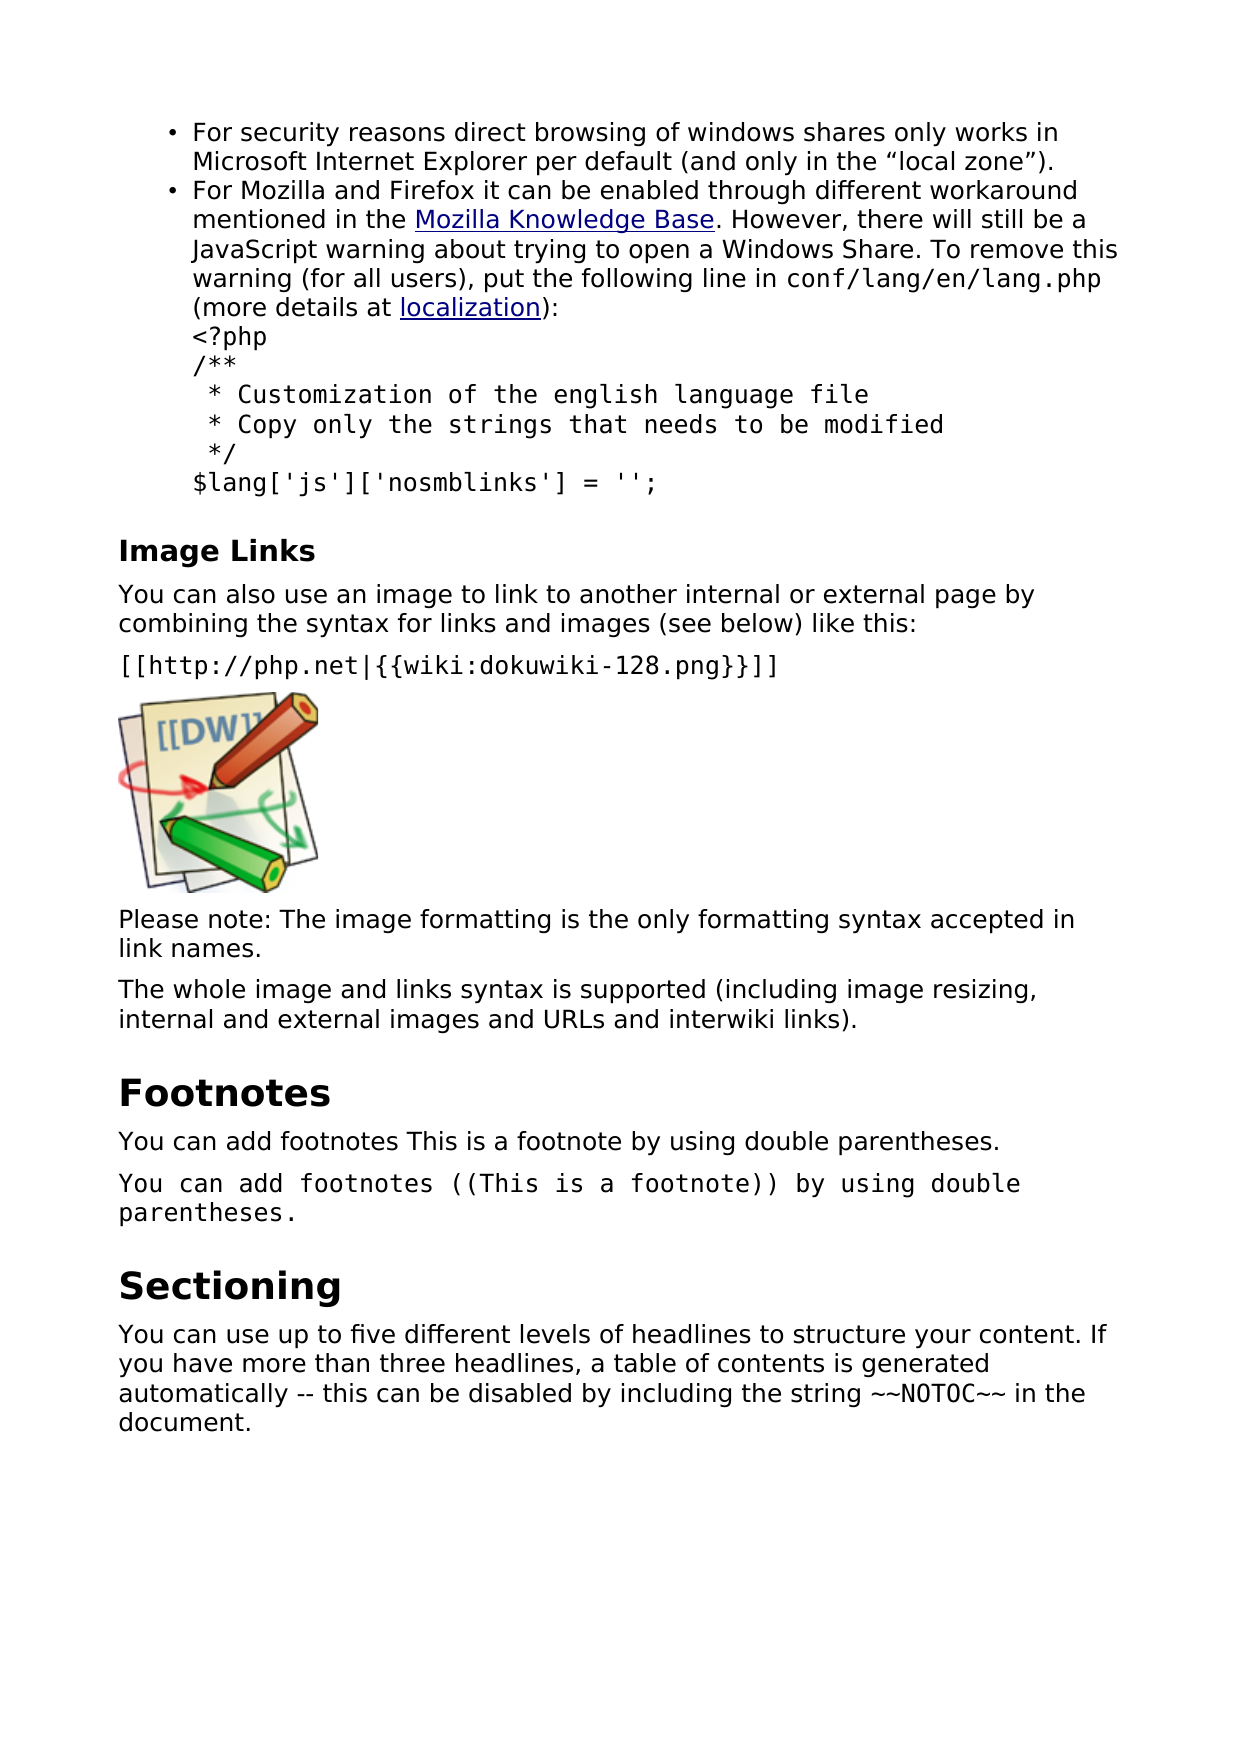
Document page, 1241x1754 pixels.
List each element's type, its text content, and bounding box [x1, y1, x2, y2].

text The whole image and links syntax is supported (including image resizing, internal and external images and URLs and interwiki links). [118, 976, 1122, 1034]
subtitle Sectioning [118, 1264, 1122, 1308]
text Please note: The image formatting is the only formatting syntax accepted in link names. [118, 905, 1122, 963]
text You can use up to five different levels of headlines to structure your content. If you have more than three headlines, a table of contents is generated automatically -- this can be disabled by including the string ~~NOTOC~~ in the document. [118, 1321, 1122, 1437]
picture [118, 692, 319, 893]
subtitle Image Links [118, 534, 1122, 568]
list For Mozilla and Firefox it can be enabled through different workaround mentioned in the Mozilla Knowledge Base. However, there will still be a JavaScript warning about trying to open a Windows Share. To remove this warning (for all users), put the following line in conf/lang/en/lang.php (more details at localization): [177, 176, 1122, 322]
text [[http://php.net|{{wiki:dokuwiki-128.png}}]] [118, 651, 1122, 681]
list For security reasons direct browsing of windows shares only works in Microsoft Internet Explorer per default (and only in the “local zone”). [177, 118, 1122, 176]
text You can also use an image to link to another internal or external page by combining the syntax for links and images (see below) like this: [118, 581, 1122, 639]
subtitle Footnotes [118, 1071, 1122, 1115]
list <?php /** * Customization of the english language file * Copy only the strings that needs to be modified */ $lang['js']['nosmblinks'] = ''; [177, 322, 1122, 497]
text You can add footnotes ((This is a footnote)) by using double parentheses. [118, 1169, 1122, 1228]
text You can add footnotes This is a footnote by using double parentheses. [118, 1128, 1122, 1157]
